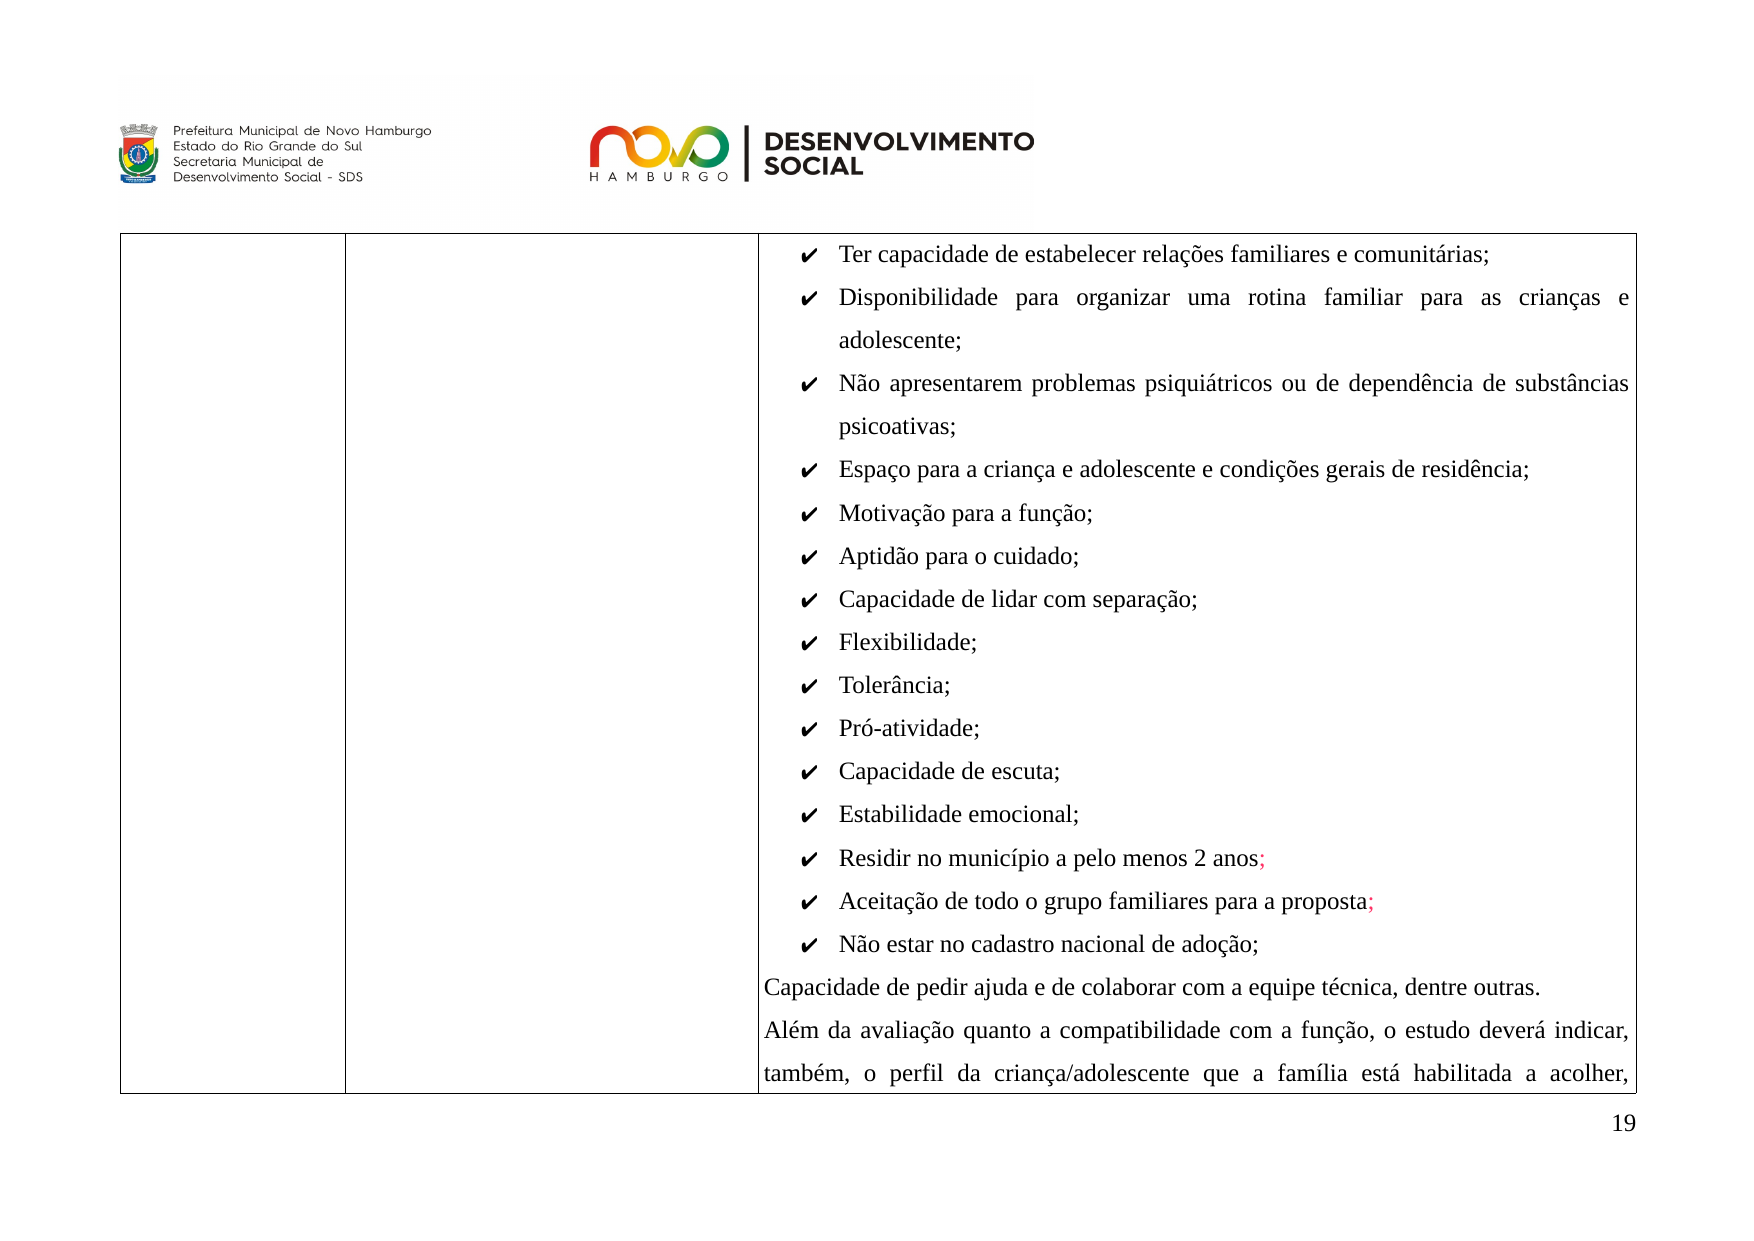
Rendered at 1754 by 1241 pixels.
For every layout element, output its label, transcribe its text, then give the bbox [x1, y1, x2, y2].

table_cell [346, 234, 758, 1093]
table_cell [121, 234, 345, 1093]
table_cell Habilitação: As famílias aprovadas nas etapas anteriores e que completarem a formação, deverão passar por um estudo psicossocial, com objetivo de identificar os aspectos subjetivos que qualifiquem ou não a família para sua participação. Essa etapa envolverá diferentes estratégias metodológicas, dentre elas: entrevistas individuais e coletivas, dinâmicas de grupo e visitas domiciliares, privilegiando a coparticipação das famílias, em um processo que inclua a reflexão e autoavaliação das mesmas. É essencial que todo o grupo familiar participe do processo. Este processo será realizado pela equipe técnica do Serviço de Acolhimento em Famílias Acolhedoras, podendo contar com parcerias de Instituição de ensino superior entre outras. Algumas características a serem observadas: Disponibilidade de tempo para cuidar a criança ou adolescente; Apresentarem idoneidade moral, boas condições de saúde física e mental e estejam interessadas em ter sob sua responsabilidade, crianças e adolescentes, zelando pelo seu bem-estar; Possuírem disponibilidade para participar do processo de habilitação e das atividades do serviço; Não responder a processo judicial criminal, nem inquérito policial; Ter idade mínima de 21 anos e máxima de 70 anos, sem restrição de sexo ou estado civil; Disponibilidade afetiva e emocional; Padrão saudável das relações de apego e desapego; Ter capacidade de estabelecer relações familiares e comunitárias; Disponibilidade para organizar uma rotina familiar para as crianças e adolescente; Não apresentarem problemas psiquiátricos ou de dependência de substâncias psicoativas; Espaço para a criança e adolescente e condições gerais de residência; Motivação para a função; Aptidão para o cuidado; Capacidade de lidar com separação; Flexibilidade; Tolerância; Pró-atividade; Capacidade de escuta; Estabilidade emocional; Residir no município a pelo menos 2 anos; Aceitação de todo o grupo familiares para a proposta; Não estar no cadastro nacional de adoção; Capacidade de pedir ajuda e de colaborar com a equipe técnica, dentre outras. Além da avaliação quanto a compatibilidade com a função, o estudo deverá indicar, também, o perfil da criança/adolescente que a família está habilitada a acolher, realizando comparativo com o desejo inicialmente informado na acolhida e etapa de seleção inicial. [759, 234, 1636, 1093]
picture [118, 75, 1035, 233]
